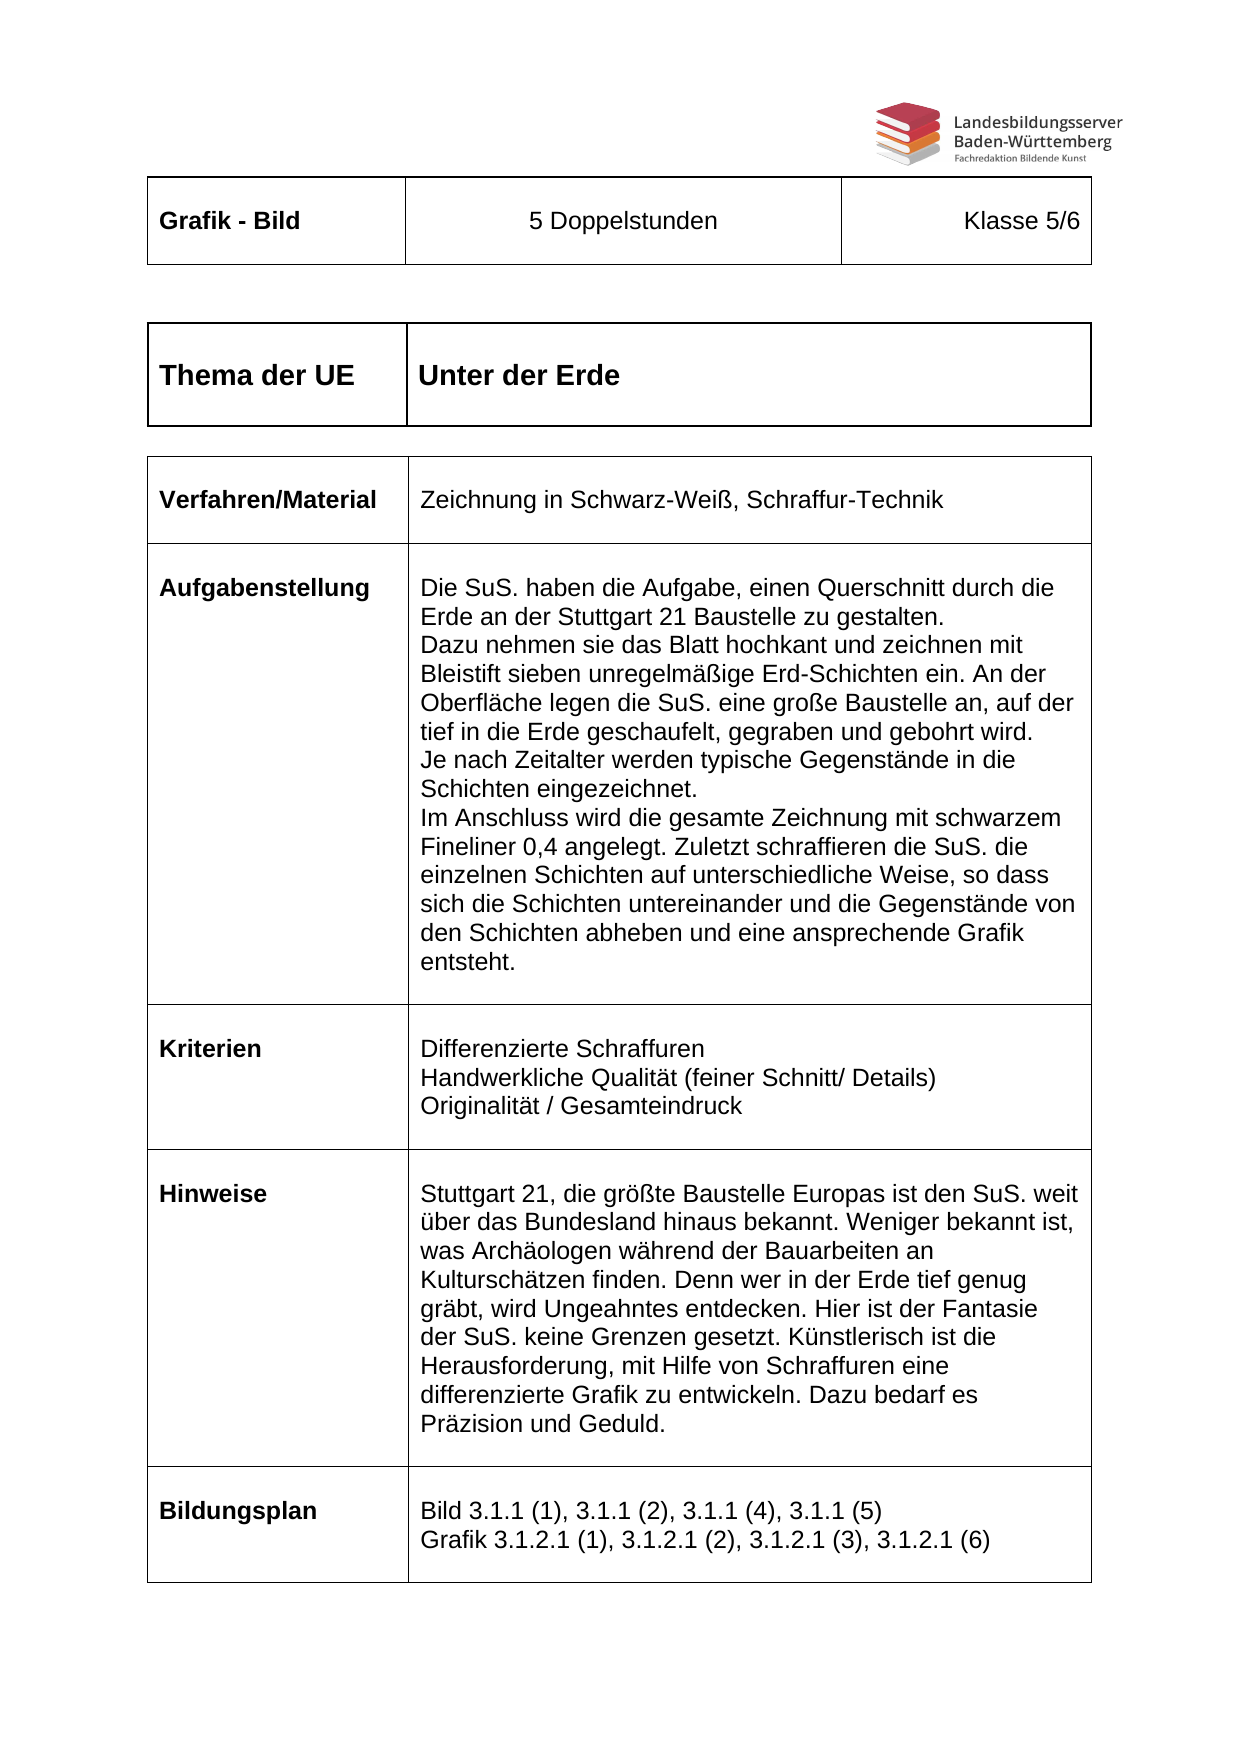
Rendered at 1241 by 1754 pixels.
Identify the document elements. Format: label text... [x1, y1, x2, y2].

table_cell Stuttgart 21, die größte Baustelle Europas ist den SuS. weit über das Bundesland hinaus bekannt. Weniger bekannt ist, was Archäologen während der Bauarbeiten an Kulturschätzen finden. Denn wer in der Erde tief genug gräbt, wird Ungeahntes entdecken. Hier ist der Fantasie der SuS. keine Grenzen gesetzt. Künstlerisch ist die Herausforderung, mit Hilfe von Schraffuren eine differenzierte Grafik zu entwickeln. Dazu bedarf es Präzision und Geduld. [409, 1150, 1091, 1466]
table_header Thema der UE [149, 324, 406, 425]
table_header Grafik - Bild [148, 178, 405, 264]
table_cell Bild 3.1.1 (1), 3.1.1 (2), 3.1.1 (4), 3.1.1 (5) Grafik 3.1.2.1 (1), 3.1.2.1 (2), 3.1.2.1 (3), 3.1.2.1 (6) [409, 1467, 1091, 1582]
table_header Verfahren/Material [148, 457, 408, 543]
table_header Zeichnung in Schwarz-Weiß, Schraffur-Technik [409, 457, 1091, 543]
table_cell Die SuS. haben die Aufgabe, einen Querschnitt durch die Erde an der Stuttgart 21 Baustelle zu gestalten. Dazu nehmen sie das Blatt hochkant und zeichnen mit Bleistift sieben unregelmäßige Erd-Schichten ein. An der Oberfläche legen die SuS. eine große Baustelle an, auf der tief in die Erde geschaufelt, gegraben und gebohrt wird. Je nach Zeitalter werden typische Gegenstände in die Schichten eingezeichnet. Im Anschluss wird die gesamte Zeichnung mit schwarzem Fineliner 0,4 angelegt. Zuletzt schraffieren die SuS. die einzelnen Schichten auf unterschiedliche Weise, so dass sich die Schichten untereinander und die Gegenstände von den Schichten abheben und eine ansprechende Grafik entsteht. [409, 544, 1091, 1004]
table_header Klasse 5/6 [842, 178, 1091, 264]
table_cell Differenzierte Schraffuren Handwerkliche Qualität (feiner Schnitt/ Details) Originalität / Gesamteindruck [409, 1005, 1091, 1149]
table_cell Bildungsplan [148, 1467, 408, 1582]
table_cell Kriterien [148, 1005, 408, 1149]
table_cell Aufgabenstellung [148, 544, 408, 1004]
table_header 5 Doppelstunden [406, 178, 841, 264]
table_cell Hinweise [148, 1150, 408, 1466]
table_header Unter der Erde [408, 324, 1090, 425]
